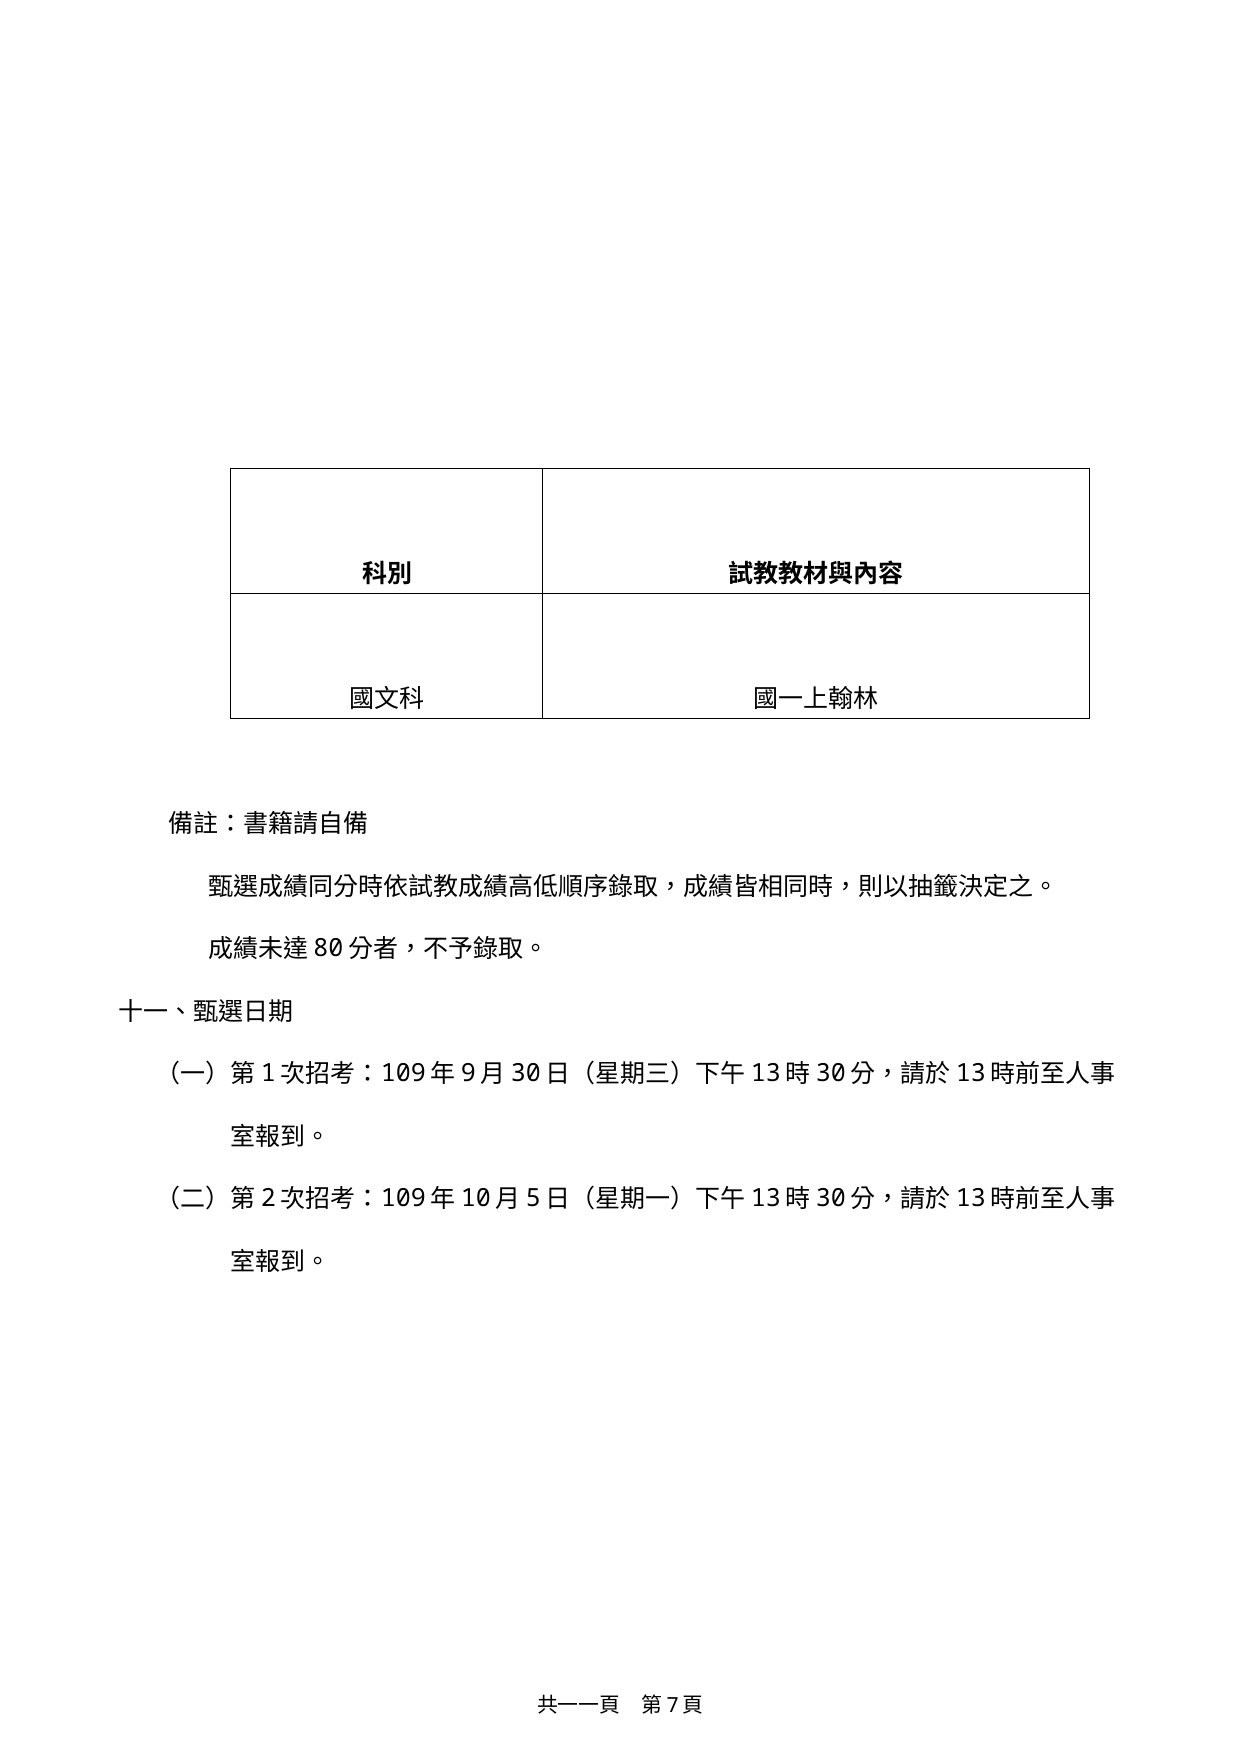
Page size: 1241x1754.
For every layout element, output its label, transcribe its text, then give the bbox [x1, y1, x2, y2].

text 甄選成績同分時依試教成績高低順序錄取，成績皆相同時，則以抽籤決定之。 [118, 842, 1122, 905]
table_header 科別 [231, 469, 542, 592]
text 十一、甄選日期 [118, 967, 1122, 1030]
table_cell 國文科 [231, 594, 542, 717]
table_cell 國一上翰林 [543, 594, 1089, 717]
text （一）第1次招考：109年9月30日（星期三）下午13時30分，請於13時前至人事室報到。 [156, 1030, 1122, 1155]
text （二）第2次招考：109年10月5日（星期一）下午13時30分，請於13時前至人事室報到。 [156, 1155, 1122, 1280]
table_header 試教教材與內容 [543, 469, 1089, 592]
text 成績未達80分者，不予錄取。 [118, 905, 1122, 967]
text 備註：書籍請自備 [168, 780, 1122, 842]
